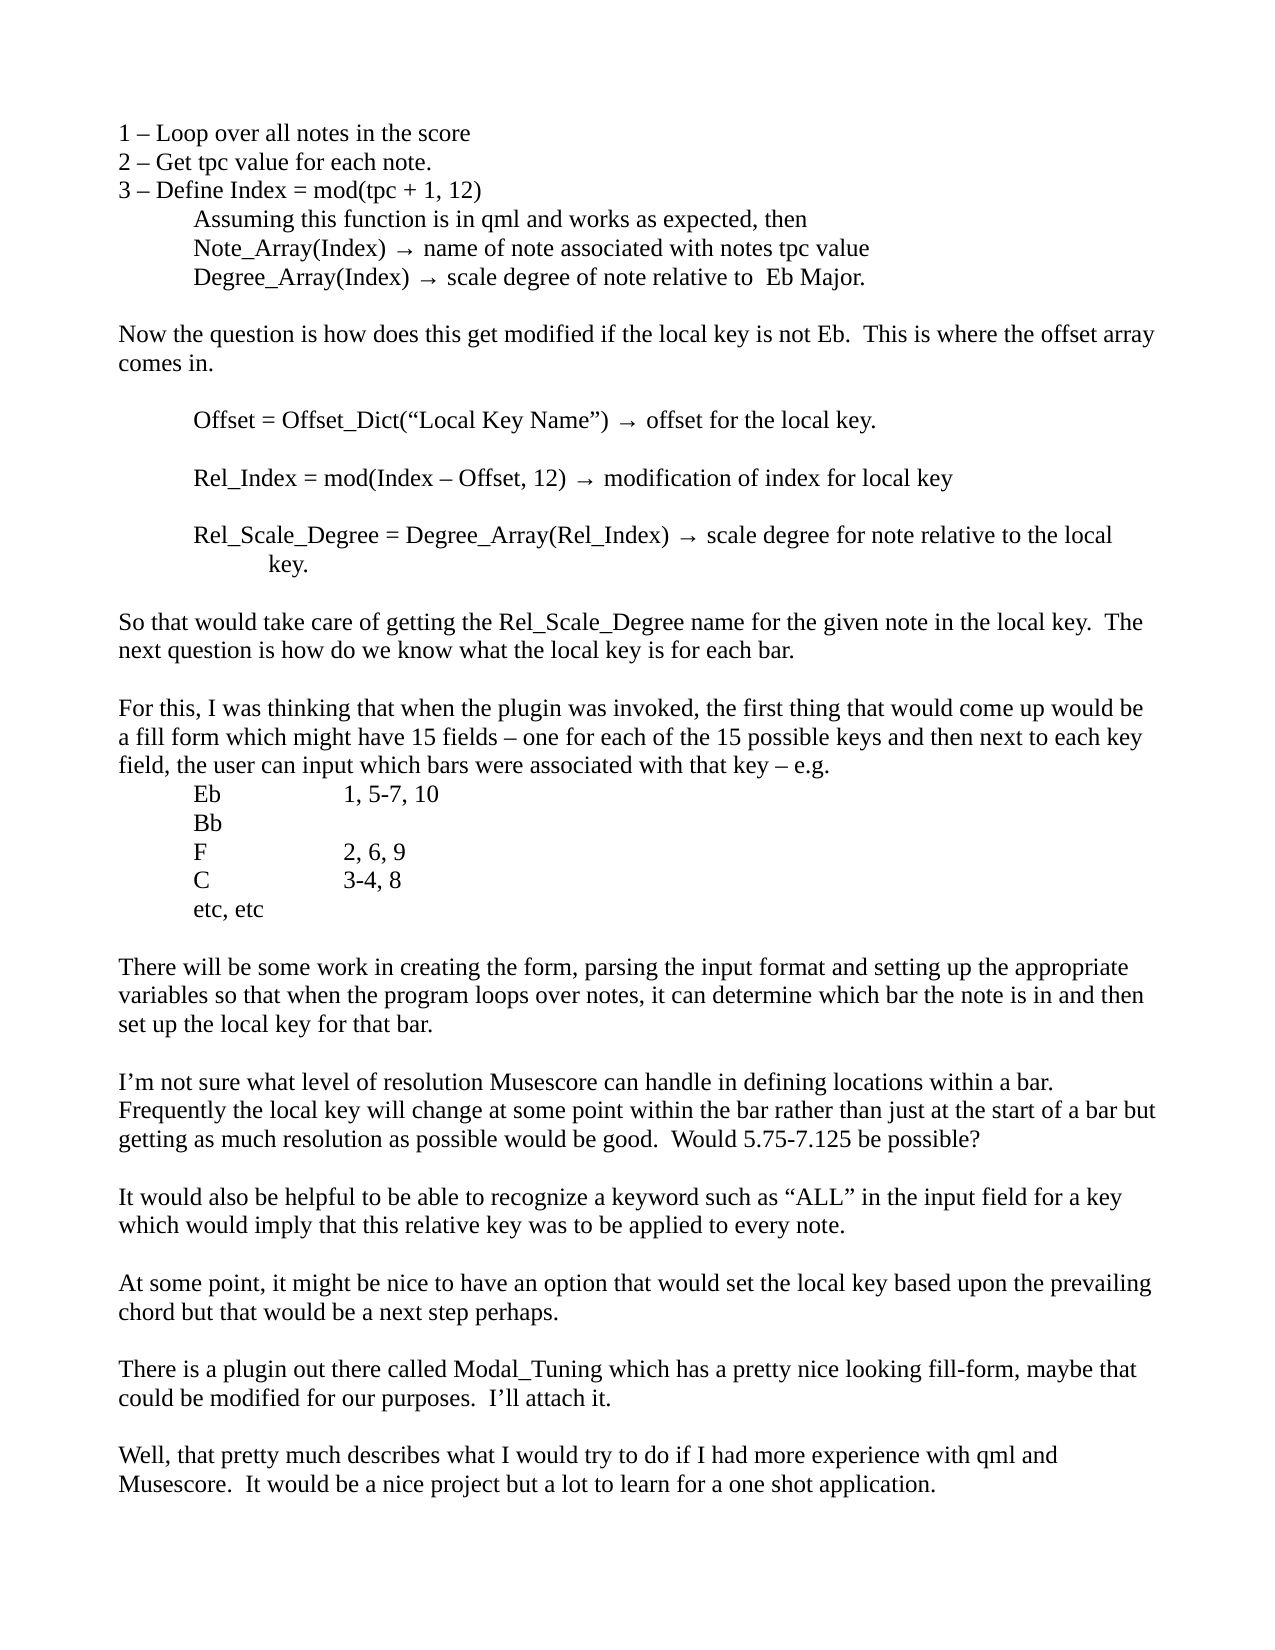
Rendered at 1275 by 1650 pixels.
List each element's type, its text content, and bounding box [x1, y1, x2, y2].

text Offset = Offset_Dict(“Local Key Name”) → offset for the local key. [118, 406, 1157, 434]
text Rel_Index = mod(Index – Offset, 12) → modification of index for local key [118, 463, 1157, 492]
text For this, I was thinking that when the plugin was invoked, the first thing that would come up would be a fill form which might have 15 fields – one for each of the 15 possible keys and then next to each key field, the user can input which bars were associated with that key – e.g. [118, 693, 1157, 779]
text Now the question is how does this get modified if the local key is not Eb. This is where the offset array comes in. [118, 319, 1157, 377]
text Eb 1, 5-7, 10 [118, 779, 1157, 808]
text There will be some work in creating the form, parsing the input format and setting up the appropriate variables so that when the program loops over notes, it can determine which bar the note is in and then set up the local key for that bar. [118, 952, 1157, 1038]
text Assuming this function is in qml and works as expected, then [118, 204, 1157, 233]
text etc, etc [118, 894, 1157, 923]
text So that would take care of getting the Rel_Scale_Degree name for the given note in the local key. The next question is how do we know what the local key is for each bar. [118, 607, 1157, 664]
text Bb [118, 808, 1157, 837]
text There is a plugin out there called Modal_Tuning which has a pretty nice looking fill-form, maybe that could be modified for our purposes. I’ll attach it. [118, 1354, 1157, 1412]
text F 2, 6, 9 [118, 837, 1157, 866]
text I’m not sure what level of resolution Musescore can handle in defining locations within a bar. Frequently the local key will change at some point within the bar rather than just at the start of a bar but getting as much resolution as possible would be good. Would 5.75-7.125 be possible? [118, 1067, 1157, 1153]
text At some point, it might be nice to have an option that would set the local key based upon the prevailing chord but that would be a next step perhaps. [118, 1268, 1157, 1326]
text Degree_Array(Index) → scale degree of note relative to Eb Major. [118, 262, 1157, 291]
text Rel_Scale_Degree = Degree_Array(Rel_Index) → scale degree for note relative to the local key. [118, 521, 1157, 578]
text 3 – Define Index = mod(tpc + 1, 12) [118, 176, 1157, 204]
text Well, that pretty much describes what I would try to do if I had more experience with qml and Musescore. It would be a nice project but a lot to learn for a one shot application. [118, 1441, 1157, 1498]
text It would also be helpful to be able to recognize a keyword such as “ALL” in the input field for a key which would imply that this relative key was to be applied to every note. [118, 1182, 1157, 1239]
text C 3-4, 8 [118, 866, 1157, 894]
text 2 – Get tpc value for each note. [118, 147, 1157, 176]
text 1 – Loop over all notes in the score [118, 118, 1157, 147]
text Note_Array(Index) → name of note associated with notes tpc value [118, 233, 1157, 262]
